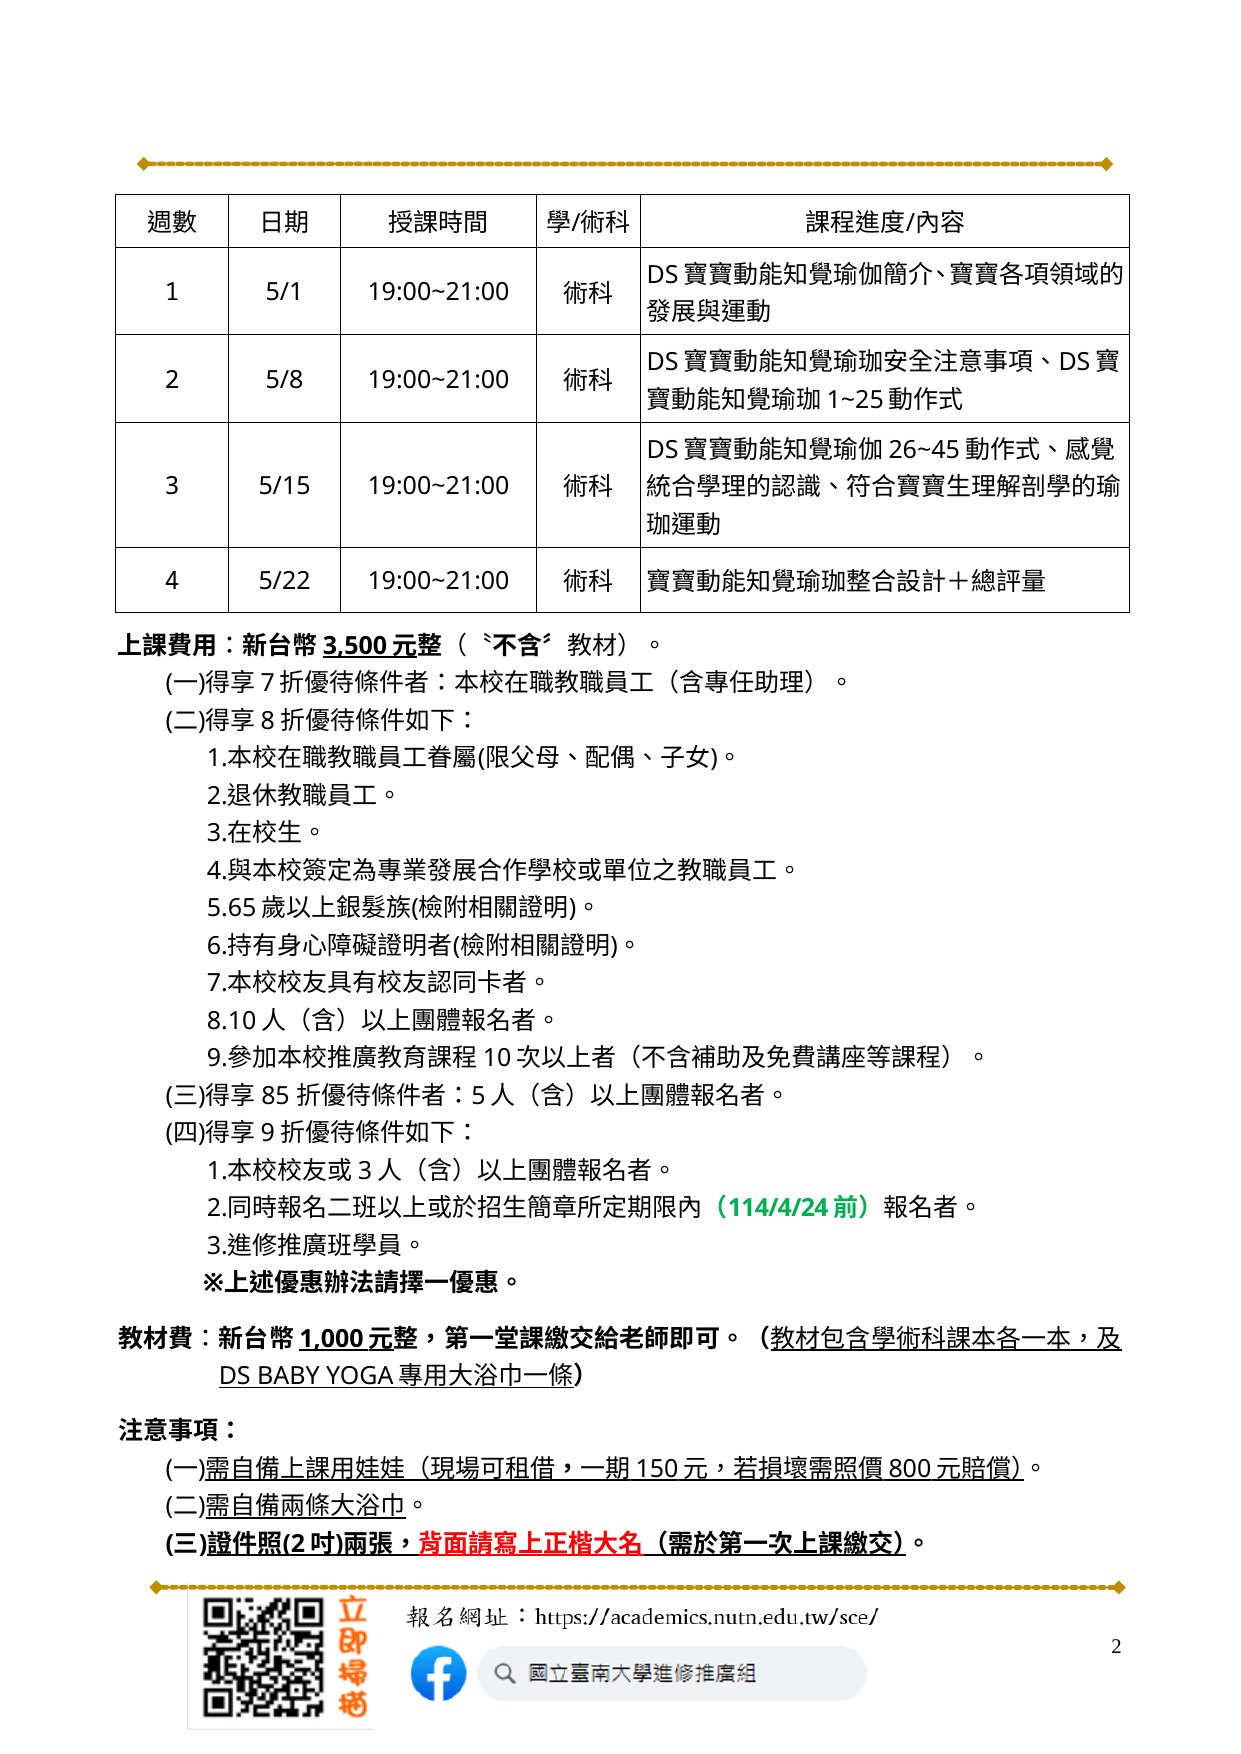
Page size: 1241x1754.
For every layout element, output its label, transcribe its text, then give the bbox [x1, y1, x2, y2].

text (三)得享 85 折優待條件者：5人（含）以上團體報名者。 [165, 1075, 1122, 1112]
text (一)需自備上課用娃娃（現場可租借，一期150元，若損壞需照價800元賠償）。 [118, 1448, 1122, 1485]
text 6.持有身心障礙證明者(檢附相關證明)。 [207, 925, 1122, 962]
table_cell DS寶寶動能知覺瑜珈安全注意事項、DS寶寶動能知覺瑜珈1~25動作式 [641, 335, 1129, 422]
table_cell 術科 [537, 248, 640, 334]
table_cell 4 [116, 548, 228, 612]
table_cell 寶寶動能知覺瑜珈整合設計＋總評量 [641, 548, 1129, 612]
text 9.參加本校推廣教育課程10次以上者（不含補助及免費講座等課程）。 [207, 1037, 1122, 1075]
picture [187, 1589, 375, 1731]
table_header 日期 [229, 195, 340, 247]
table_cell DS寶寶動能知覺瑜伽簡介、寶寶各項領域的發展與運動 [641, 248, 1129, 334]
table_cell 19:00~21:00 [341, 423, 536, 547]
text 2.同時報名二班以上或於招生簡章所定期限內（114/4/24前）報名者。 [207, 1187, 1122, 1225]
text (二)得享8折優待條件如下： [165, 700, 1122, 737]
text 教材費：新台幣1,000元整，第一堂課繳交給老師即可。（教材包含學術科課本各一本，及DS BABY YOGA專用大浴巾一條） [118, 1317, 1122, 1392]
text 3.進修推廣班學員。 [207, 1225, 1122, 1262]
table_cell 5/1 [229, 248, 340, 334]
text 注意事項： [118, 1410, 1122, 1448]
table_cell 2 [116, 335, 228, 422]
table_cell DS寶寶動能知覺瑜伽26~45動作式、感覺統合學理的認識、符合寶寶生理解剖學的瑜珈運動 [641, 423, 1129, 547]
text 3.在校生。 [207, 812, 1122, 850]
table_cell 19:00~21:00 [341, 335, 536, 422]
table_cell 3 [116, 423, 228, 547]
text 1.本校校友或3人（含）以上團體報名者。 [207, 1150, 1122, 1187]
table_cell 5/22 [229, 548, 340, 612]
table_cell 19:00~21:00 [341, 548, 536, 612]
table_cell 術科 [537, 423, 640, 547]
picture [389, 1591, 899, 1709]
text 4.與本校簽定為專業發展合作學校或單位之教職員工。 [207, 850, 1122, 887]
text 1.本校在職教職員工眷屬(限父母、配偶、子女)。 [207, 737, 1122, 775]
table_header 週數 [116, 195, 228, 247]
table_header 課程進度/內容 [641, 195, 1129, 247]
table_cell 術科 [537, 335, 640, 422]
text ※上述優惠辦法請擇一優惠。 [203, 1262, 1122, 1300]
table_header 學/術科 [537, 195, 640, 247]
table_cell 術科 [537, 548, 640, 612]
text (二)需自備兩條大浴巾。 [165, 1485, 1122, 1523]
text (四)得享9折優待條件如下： [165, 1112, 1122, 1150]
text (三)證件照(2吋)兩張，背面請寫上正楷大名（需於第一次上課繳交）。 [165, 1523, 1122, 1560]
picture [187, 1582, 375, 1586]
table_header 授課時間 [341, 195, 536, 247]
table_cell 1 [116, 248, 228, 334]
table_cell 5/15 [229, 423, 340, 547]
text 上課費用：新台幣3,500元整（〝不含〞教材）。 [118, 625, 1122, 662]
table_cell 19:00~21:00 [341, 248, 536, 334]
text 2.退休教職員工。 [207, 775, 1122, 812]
text 8.10人（含）以上團體報名者。 [207, 1000, 1122, 1037]
text (一)得享7折優待條件者：本校在職教職員工（含專任助理）。 [165, 662, 1122, 700]
text 5.65歲以上銀髮族(檢附相關證明)。 [207, 887, 1122, 925]
table_cell 5/8 [229, 335, 340, 422]
text 7.本校校友具有校友認同卡者。 [207, 962, 1122, 1000]
